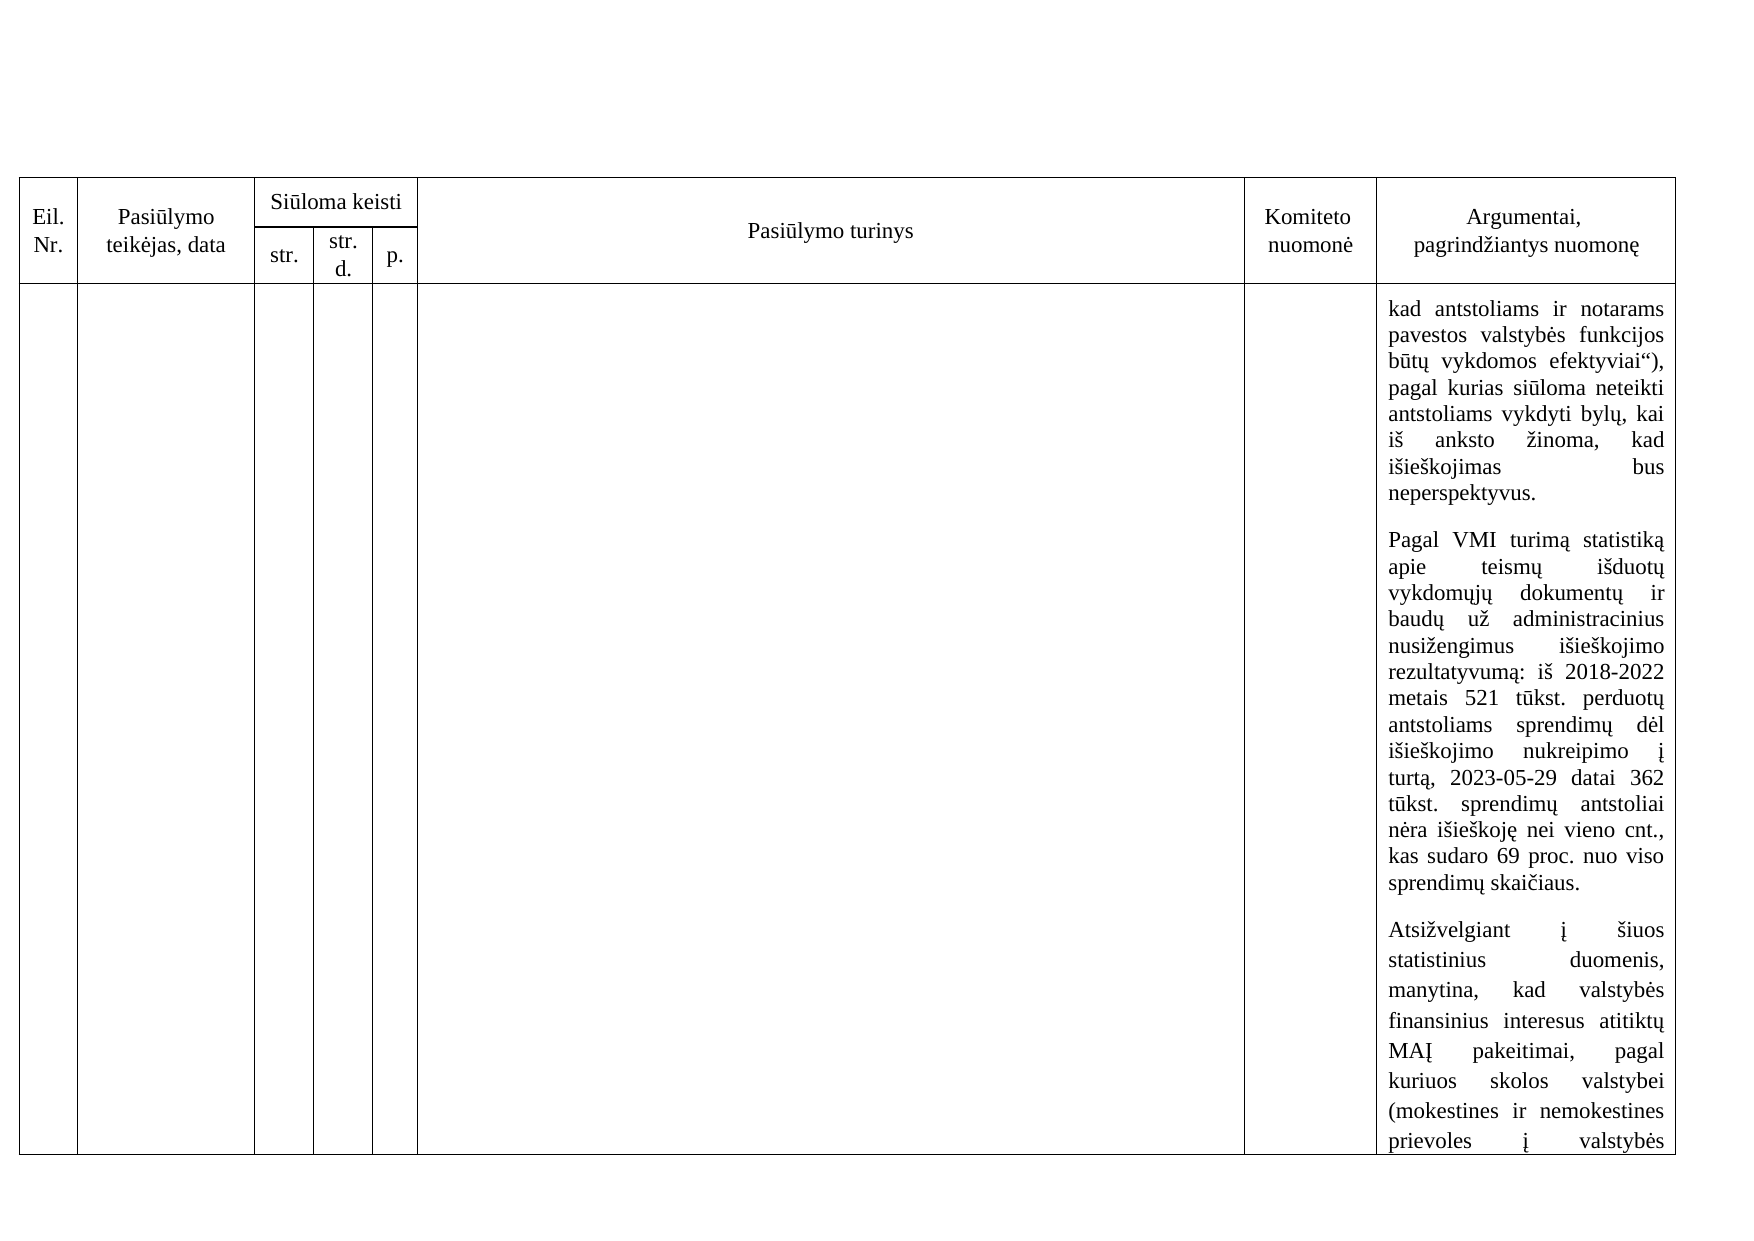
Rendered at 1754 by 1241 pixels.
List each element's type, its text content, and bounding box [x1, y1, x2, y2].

table_header Argumentai, pagrindžiantys nuomonę [1377, 178, 1675, 283]
table_cell p. [373, 228, 417, 283]
table_cell str. d. [314, 228, 372, 283]
table_cell [1245, 284, 1376, 1154]
table_header Pasiūlymo teikėjas, data [78, 178, 254, 283]
table_header Eil. Nr. [20, 178, 77, 283]
table_cell [255, 284, 313, 1154]
table_header Pasiūlymo turinys [418, 178, 1244, 283]
table_cell [20, 284, 77, 1154]
table_cell kad antstoliams ir notarams pavestos valstybės funkcijos būtų vykdomos efektyviai“), pagal kurias siūloma neteikti antstoliams vykdyti bylų, kai iš anksto žinoma, kad išieškojimas bus neperspektyvus. Pagal VMI turimą statistiką apie teismų išduotų vykdomųjų dokumentų ir baudų už administracinius nusižengimus išieškojimo rezultatyvumą: iš 2018-2022 metais 521 tūkst. perduotų antstoliams sprendimų dėl išieškojimo nukreipimo į turtą, 2023-05-29 datai 362 tūkst. sprendimų antstoliai nėra išieškoję nei vieno cnt., kas sudaro 69 proc. nuo viso sprendimų skaičiaus. Atsižvelgiant į šiuos statistinius duomenis, manytina, kad valstybės finansinius interesus atitiktų MAĮ pakeitimai, pagal kuriuos skolos valstybei (mokestines ir nemokestines prievoles į valstybės [1377, 284, 1675, 1154]
table_header Siūloma keisti [255, 178, 417, 226]
table_cell [373, 284, 417, 1154]
table_cell str. [255, 228, 313, 283]
table_cell [418, 284, 1244, 1154]
table_cell [314, 284, 372, 1154]
table_cell [78, 284, 254, 1154]
table_header Komiteto nuomonė [1245, 178, 1376, 283]
